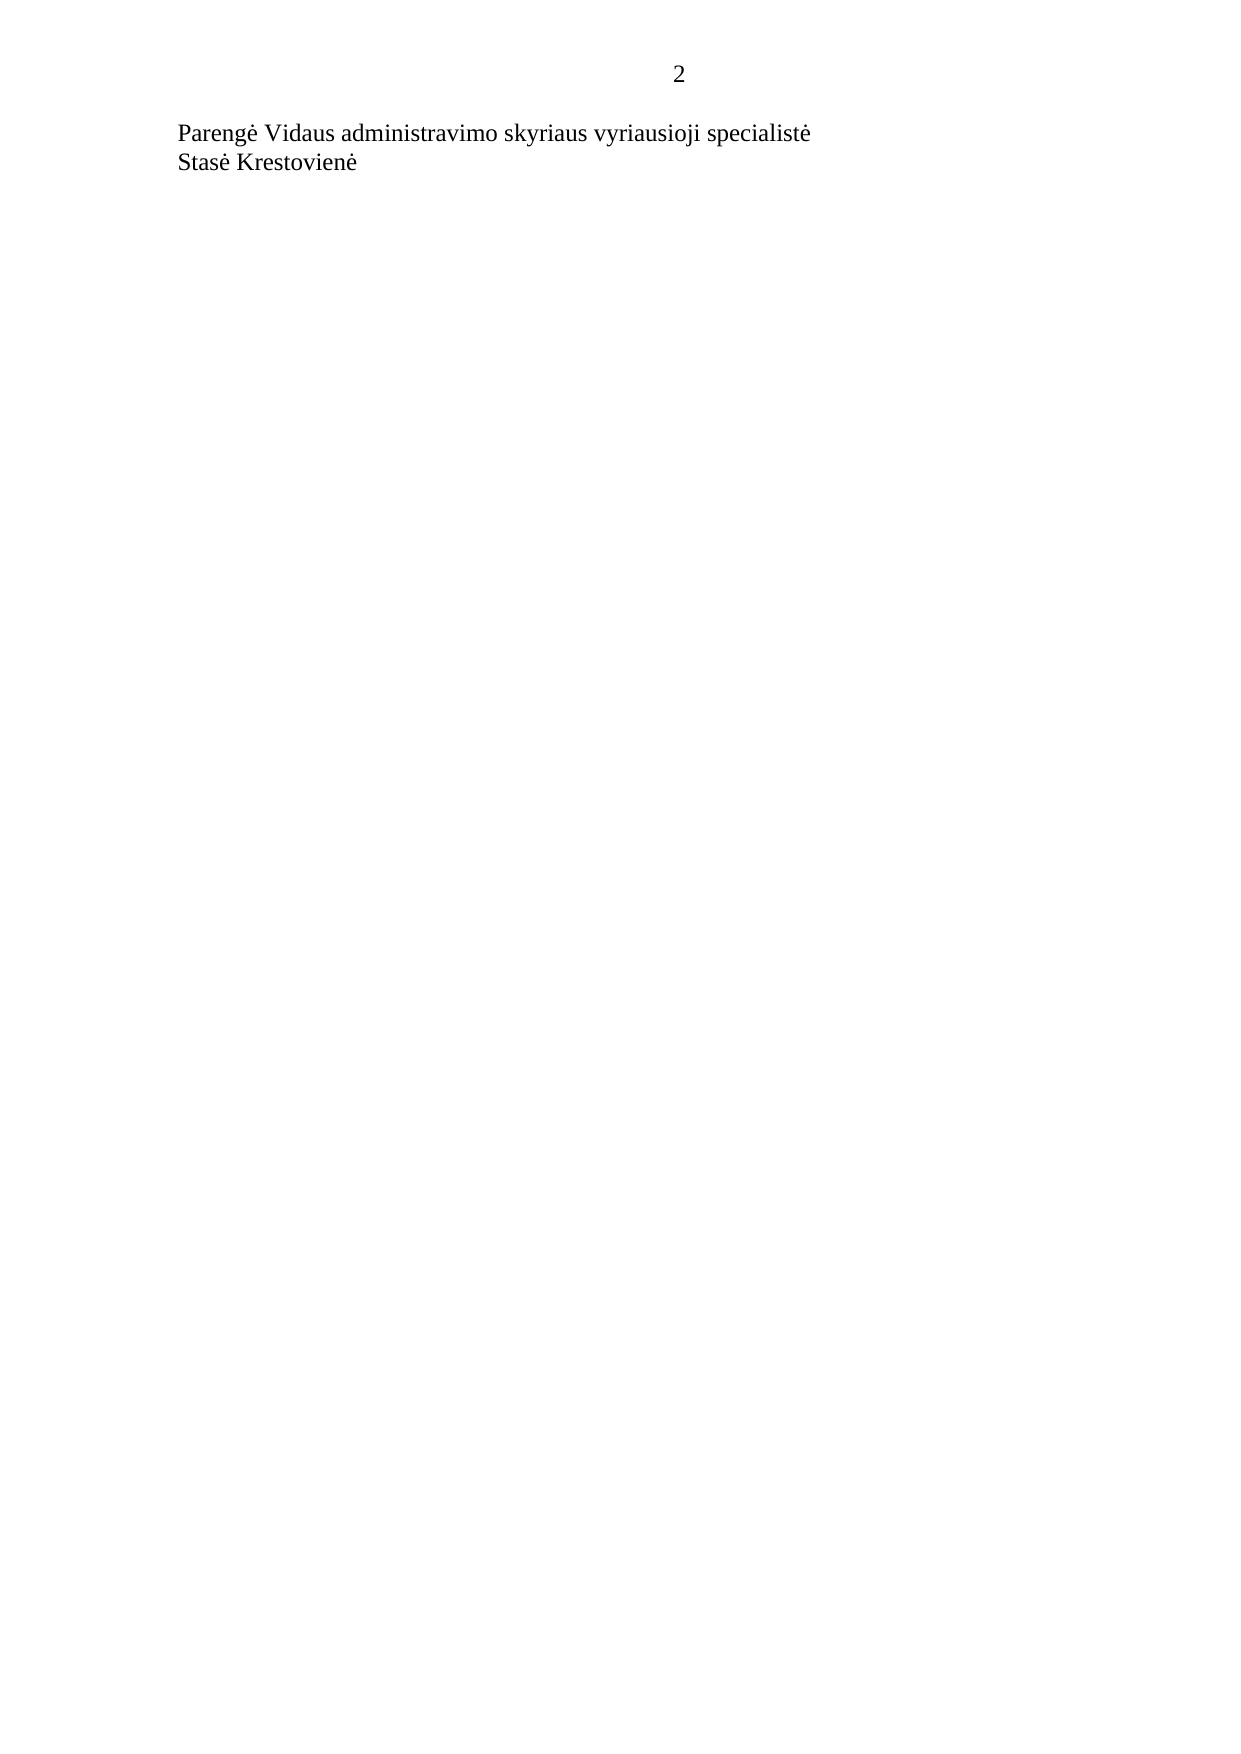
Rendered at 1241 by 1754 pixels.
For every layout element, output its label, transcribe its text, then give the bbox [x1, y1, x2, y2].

text Parengė Vidaus administravimo skyriaus vyriausioji specialistė [177, 118, 1181, 147]
text Stasė Krestovienė [177, 147, 1181, 176]
